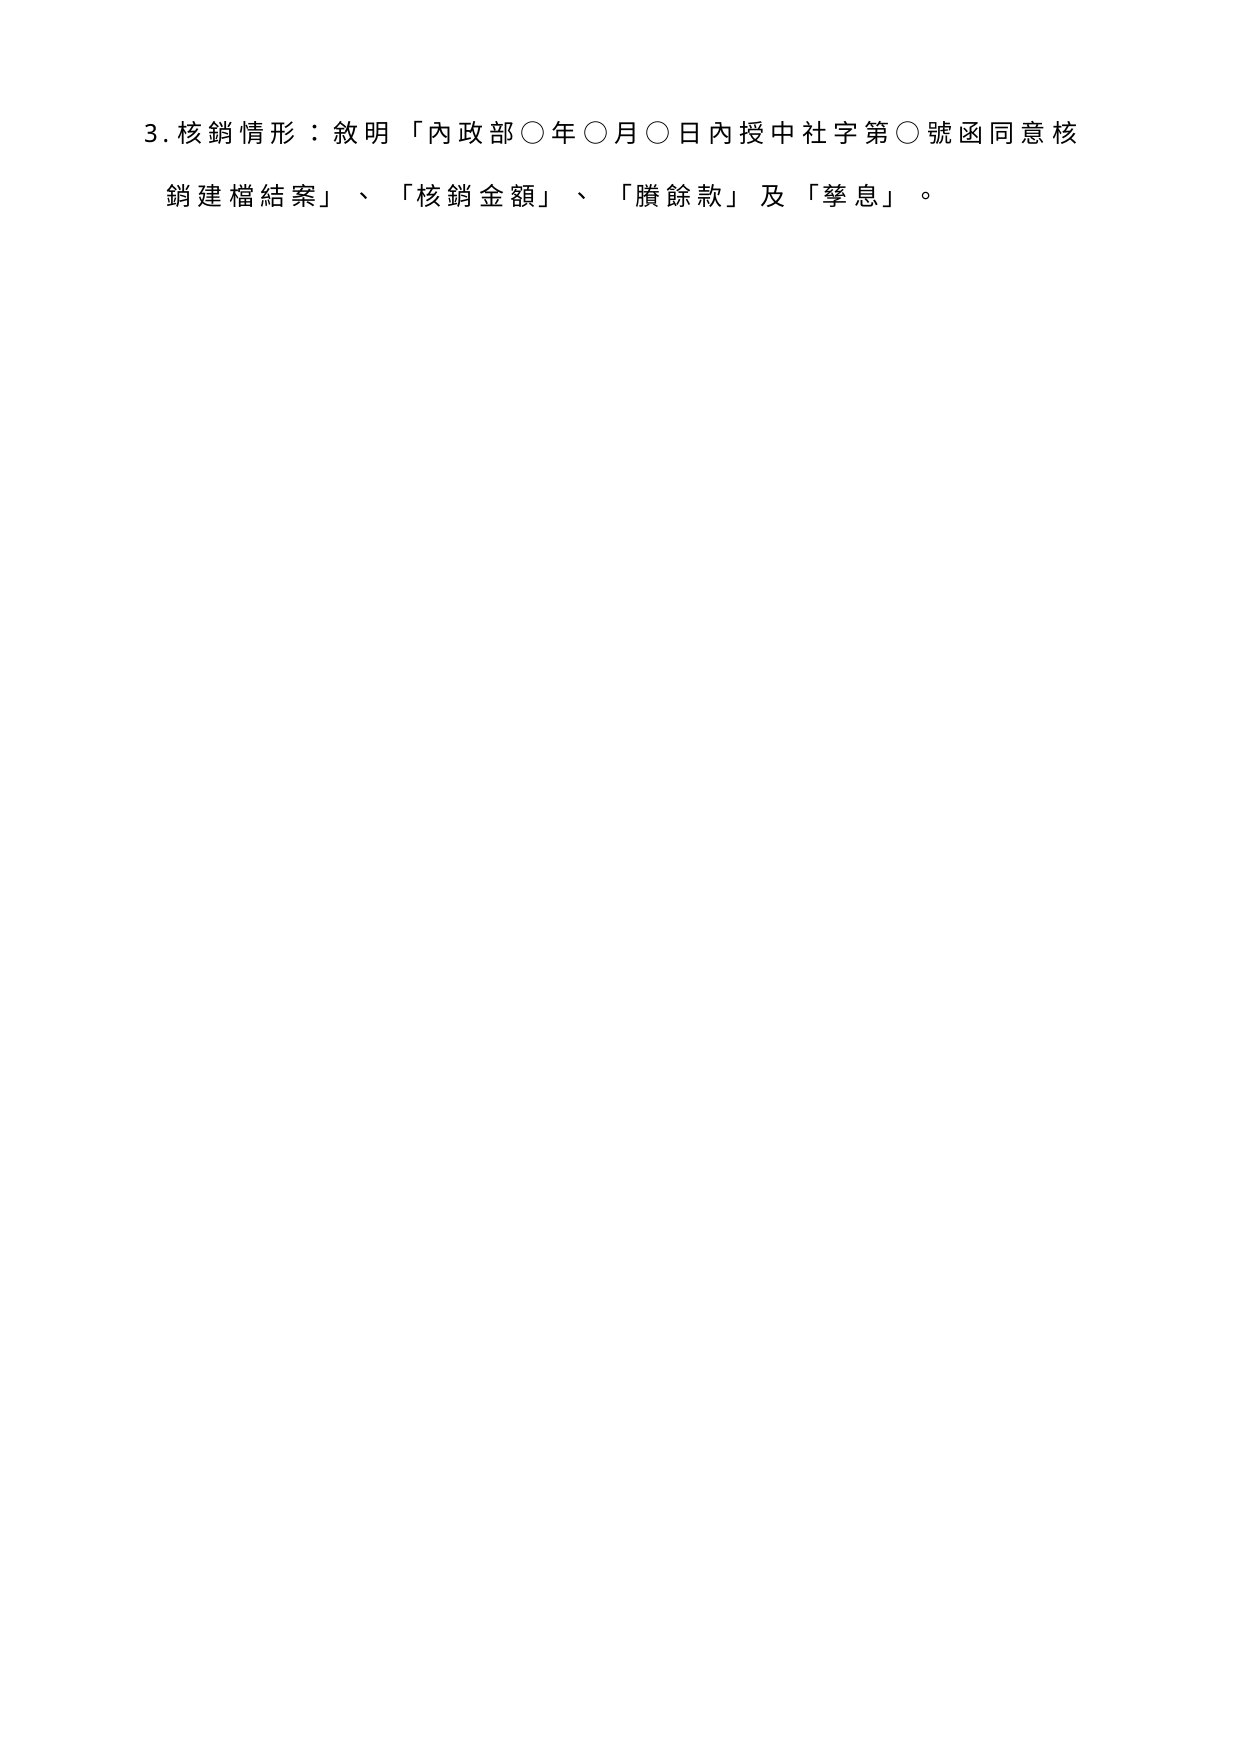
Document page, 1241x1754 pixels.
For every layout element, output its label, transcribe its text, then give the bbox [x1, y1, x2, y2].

text 3.核銷情形：敘明「內政部○年○月○日內授中社字第○號函同意核銷建檔結案」、「核銷金額」、「賸餘款」及「孳息」。 [132, 90, 1090, 215]
